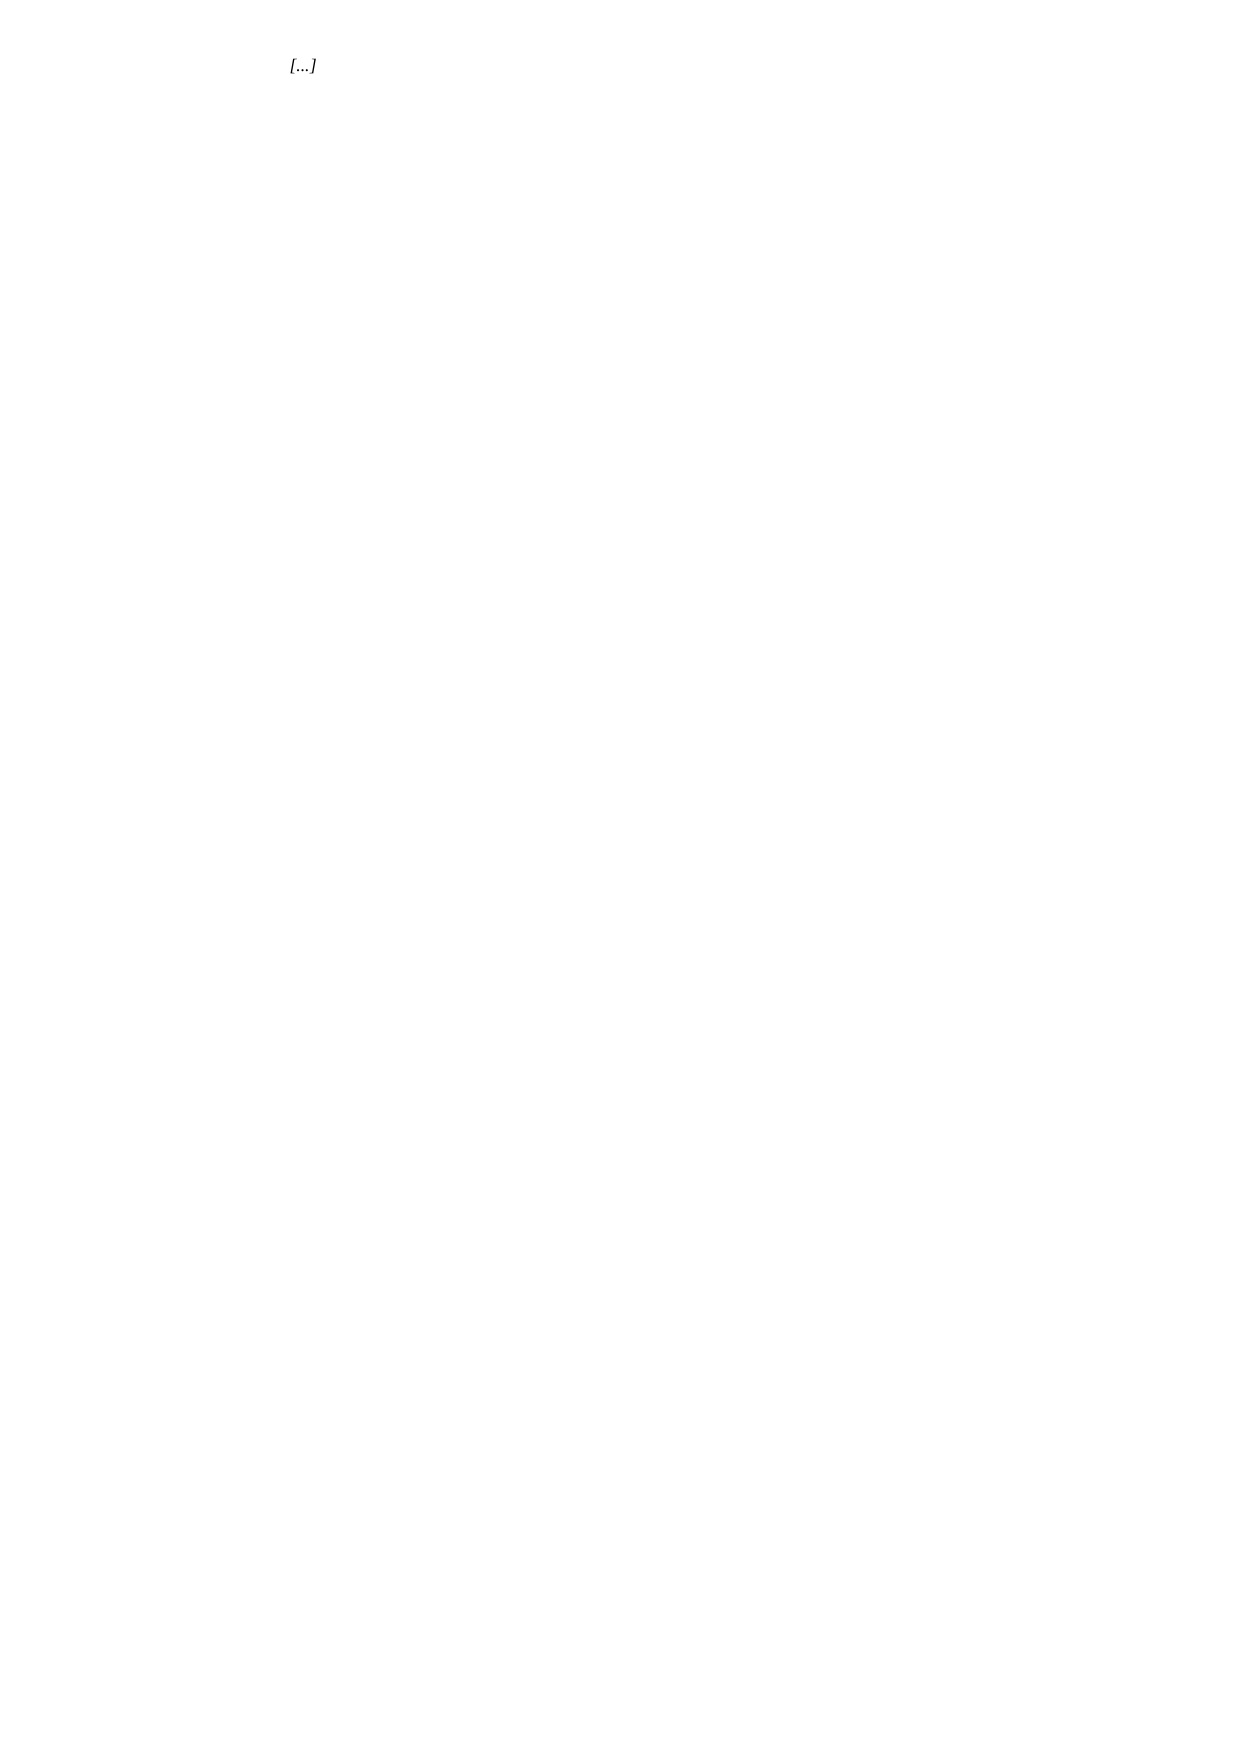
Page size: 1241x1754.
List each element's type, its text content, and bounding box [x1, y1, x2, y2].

text [...] [289, 55, 1188, 75]
